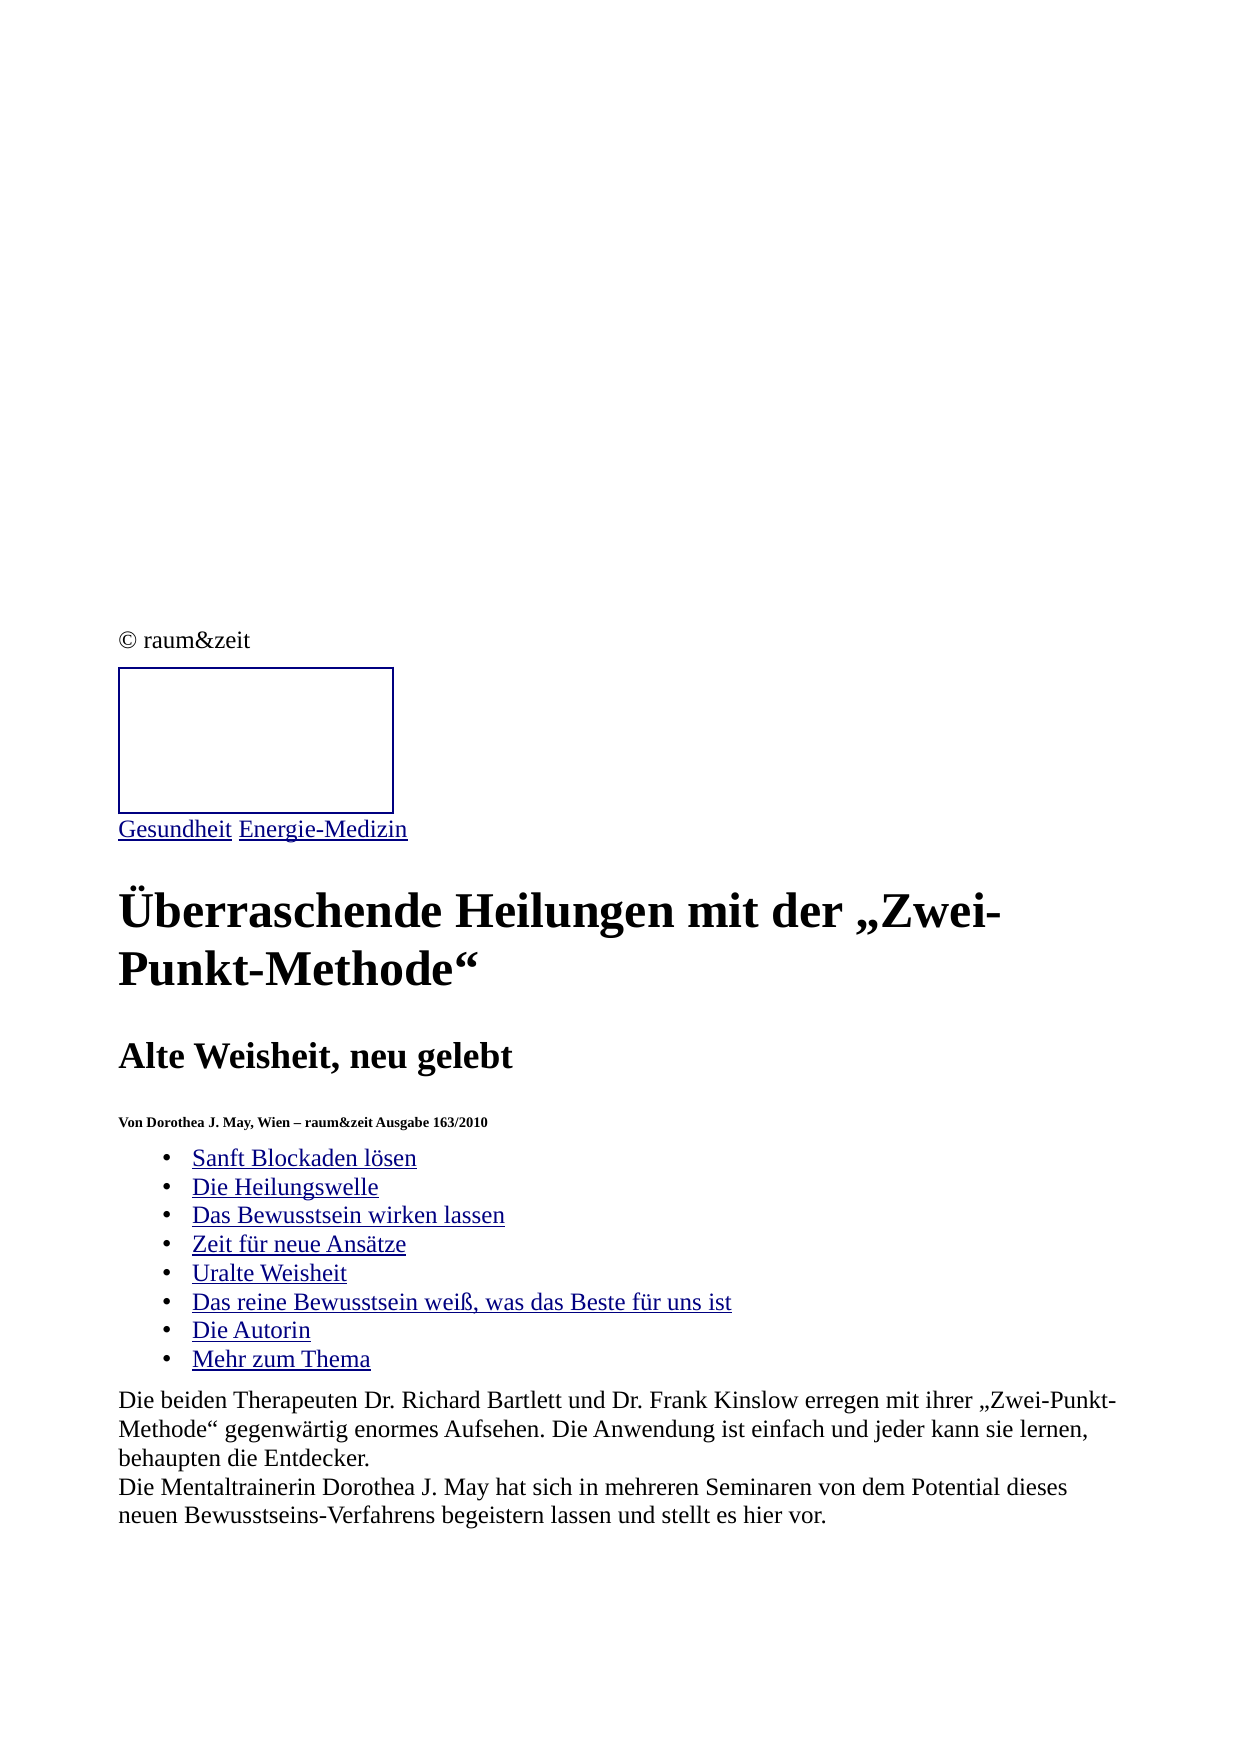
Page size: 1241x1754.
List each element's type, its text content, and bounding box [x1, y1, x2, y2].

text Die beiden Therapeuten Dr. Richard Bartlett und Dr. Frank Kinslow erregen mit ihrer „Zwei-Punkt-Methode“ gegenwärtig enormes Aufsehen. Die Anwendung ist einfach und jeder kann sie lernen, behaupten die Entdecker. Die Mentaltrainerin Dorothea J. May hat sich in mehreren Seminaren von dem Potential dieses neuen Bewusstseins-Verfahrens begeistern lassen und stellt es hier vor. [118, 1386, 1122, 1529]
list Das reine Bewusstsein weiß, was das Beste für uns ist [162, 1287, 1122, 1316]
text Gesundheit Energie-Medizin [118, 814, 1122, 843]
list Uralte Weisheit [162, 1258, 1122, 1287]
list Das Bewusstsein wirken lassen [162, 1201, 1122, 1229]
list Mehr zum Thema [162, 1344, 1122, 1373]
subtitle Von Dorothea J. May, Wien – raum&zeit Ausgabe 163/2010 [118, 1114, 1122, 1131]
list Die Heilungswelle [162, 1172, 1122, 1201]
list Die Autorin [162, 1316, 1122, 1344]
subtitle Alte Weisheit, neu gelebt [118, 1033, 1122, 1076]
list Sanft Blockaden lösen [162, 1143, 1122, 1172]
text © raum&zeit [118, 258, 1122, 654]
subtitle Überraschende Heilungen mit der „Zwei-Punkt-Methode“ [118, 881, 1122, 996]
list Zeit für neue Ansätze [162, 1229, 1122, 1258]
